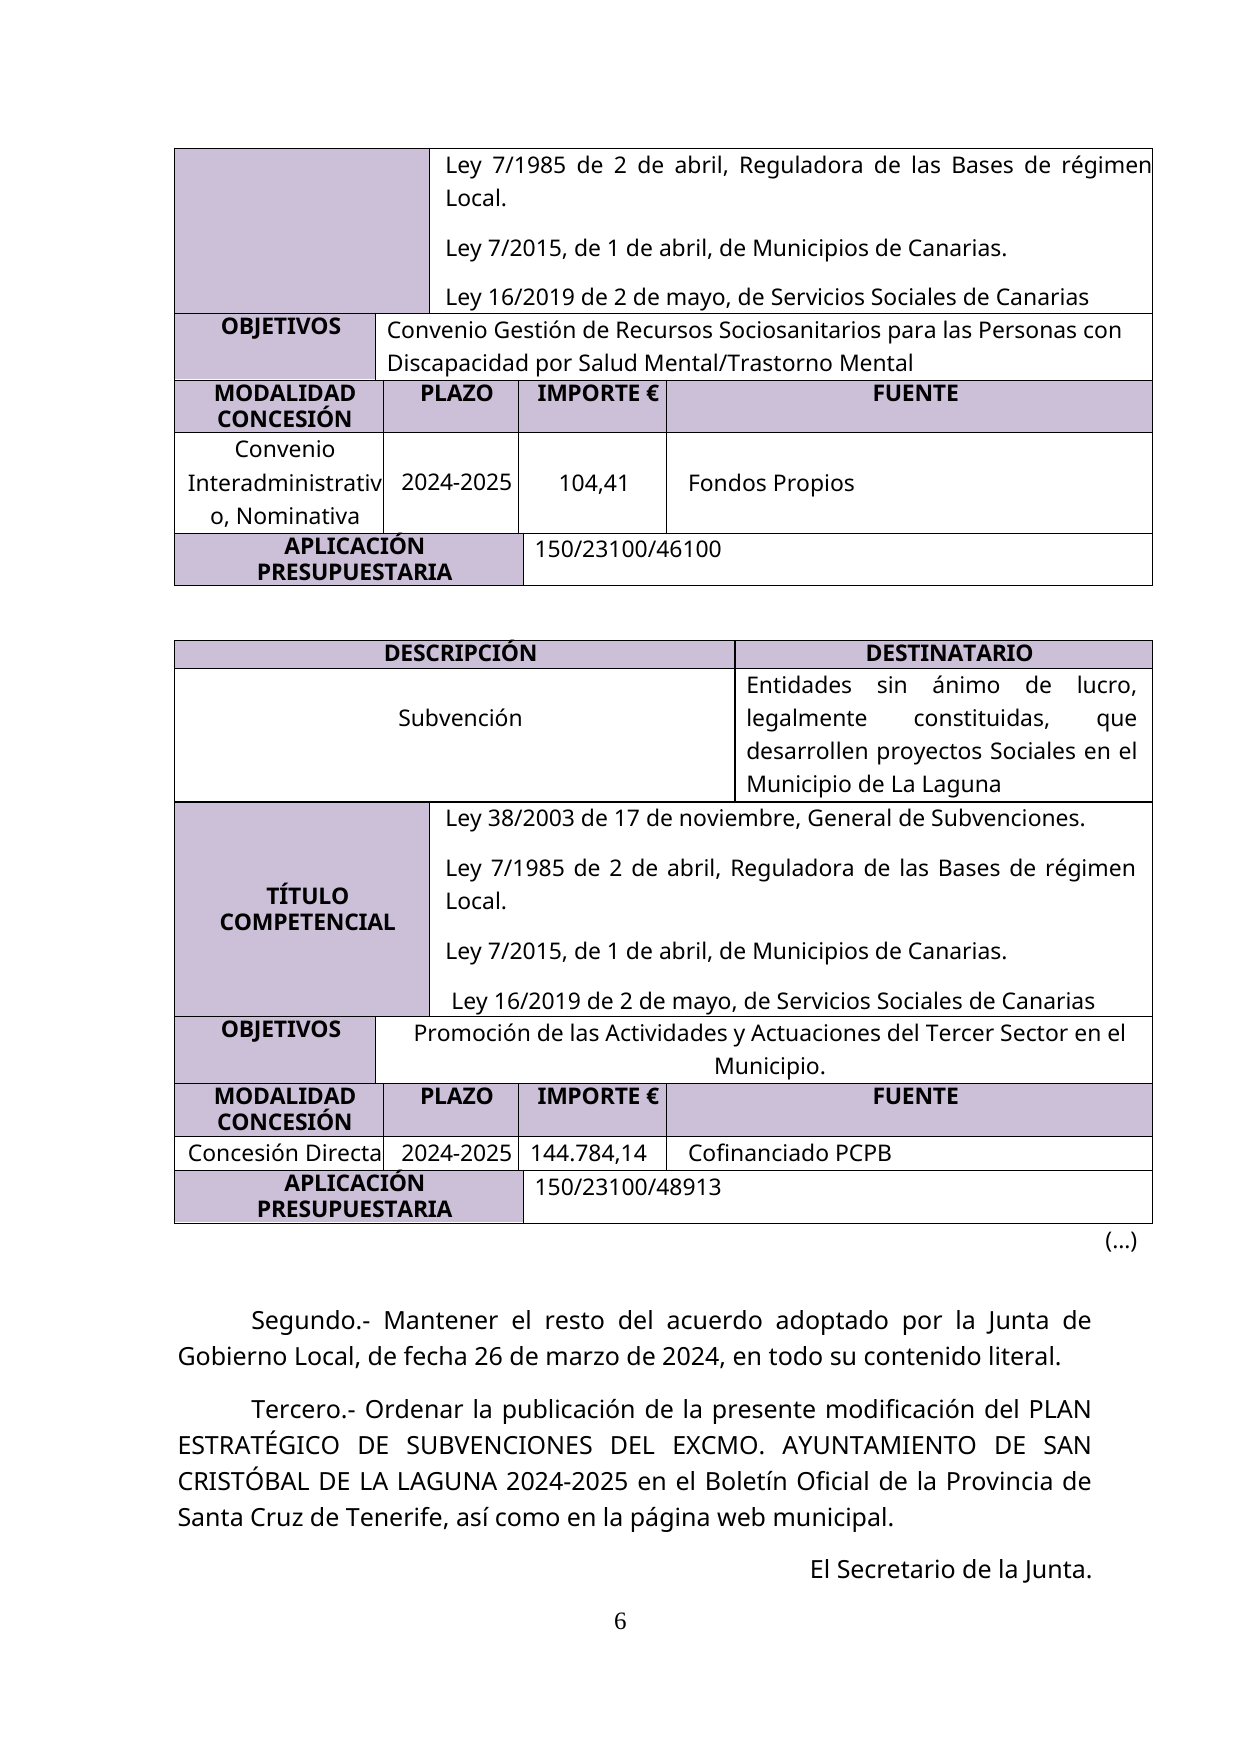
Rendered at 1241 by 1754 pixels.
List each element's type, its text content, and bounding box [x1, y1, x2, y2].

table_cell FUENTE [667, 381, 1152, 432]
table_cell OBJETIVOS [175, 314, 375, 379]
table_cell TÍTULO COMPETENCIAL [175, 803, 429, 1016]
table_cell OBJETIVOS [175, 1017, 375, 1083]
text Segundo.- Mantener el resto del acuerdo adoptado por la Junta de Gobierno Local, de fecha 26 de marzo de 2024, en todo su contenido literal. [177, 1302, 1093, 1373]
table_cell Entidades sin ánimo de lucro, legalmente constituidas, que desarrollen proyectos Sociales en el Municipio de La Laguna [736, 669, 1152, 801]
table_header DESTINATARIO [736, 641, 1152, 668]
table_cell Cofinanciado PCPB [667, 1137, 1152, 1170]
table_cell MODALIDAD CONCESIÓN [175, 381, 383, 432]
table_cell PLAZO [384, 381, 518, 432]
table_cell APLICACIÓN PRESUPUESTARIA [175, 1171, 523, 1222]
table_cell Convenio Interadministrativo, Nominativa [175, 433, 383, 532]
table_cell Ley 7/1985 de 2 de abril, Reguladora de las Bases de régimen Local. Ley 7/2015, de 1 de abril, de Municipios de Canarias. Ley 16/2019 de 2 de mayo, de Servicios Sociales de Canarias [430, 149, 1152, 313]
text (…) [177, 1224, 1137, 1255]
table_cell Promoción de las Actividades y Actuaciones del Tercer Sector en el Municipio. [376, 1017, 1152, 1083]
table_cell Fondos Propios [667, 433, 1152, 532]
table_cell Concesión Directa [175, 1137, 383, 1170]
table_cell Ley 38/2003 de 17 de noviembre, General de Subvenciones. Ley 7/1985 de 2 de abril, Reguladora de las Bases de régimen Local. Ley 7/2015, de 1 de abril, de Municipios de Canarias. Ley 16/2019 de 2 de mayo, de Servicios Sociales de Canarias [430, 803, 1152, 1016]
table_cell MODALIDAD CONCESIÓN [175, 1084, 383, 1136]
table_cell 150/23100/48913 [524, 1171, 1152, 1222]
table_cell IMPORTE € [519, 1084, 666, 1136]
table_cell APLICACIÓN PRESUPUESTARIA [175, 534, 523, 585]
table_cell 150/23100/46100 [524, 534, 1152, 585]
table_cell 104,41 [519, 433, 666, 532]
table_cell [175, 149, 429, 313]
table_cell FUENTE [667, 1084, 1152, 1136]
table_cell 2024-2025 [384, 1137, 518, 1170]
table_cell IMPORTE € [519, 381, 666, 432]
table_header DESCRIPCIÓN [175, 641, 734, 668]
table_cell Convenio Gestión de Recursos Sociosanitarios para las Personas con Discapacidad por Salud Mental/Trastorno Mental [376, 314, 1152, 379]
table_cell 144.784,14 [519, 1137, 666, 1170]
table_cell Subvención [175, 669, 734, 801]
table_cell PLAZO [384, 1084, 518, 1136]
text Tercero.- Ordenar la publicación de la presente modificación del PLAN ESTRATÉGICO DE SUBVENCIONES DEL EXCMO. AYUNTAMIENTO DE SAN CRISTÓBAL DE LA LAGUNA 2024-2025 en el Boletín Oficial de la Provincia de Santa Cruz de Tenerife, así como en la página web municipal. [177, 1391, 1093, 1533]
table_cell 2024-2025 [384, 433, 518, 532]
text El Secretario de la Junta. [693, 1552, 1093, 1586]
